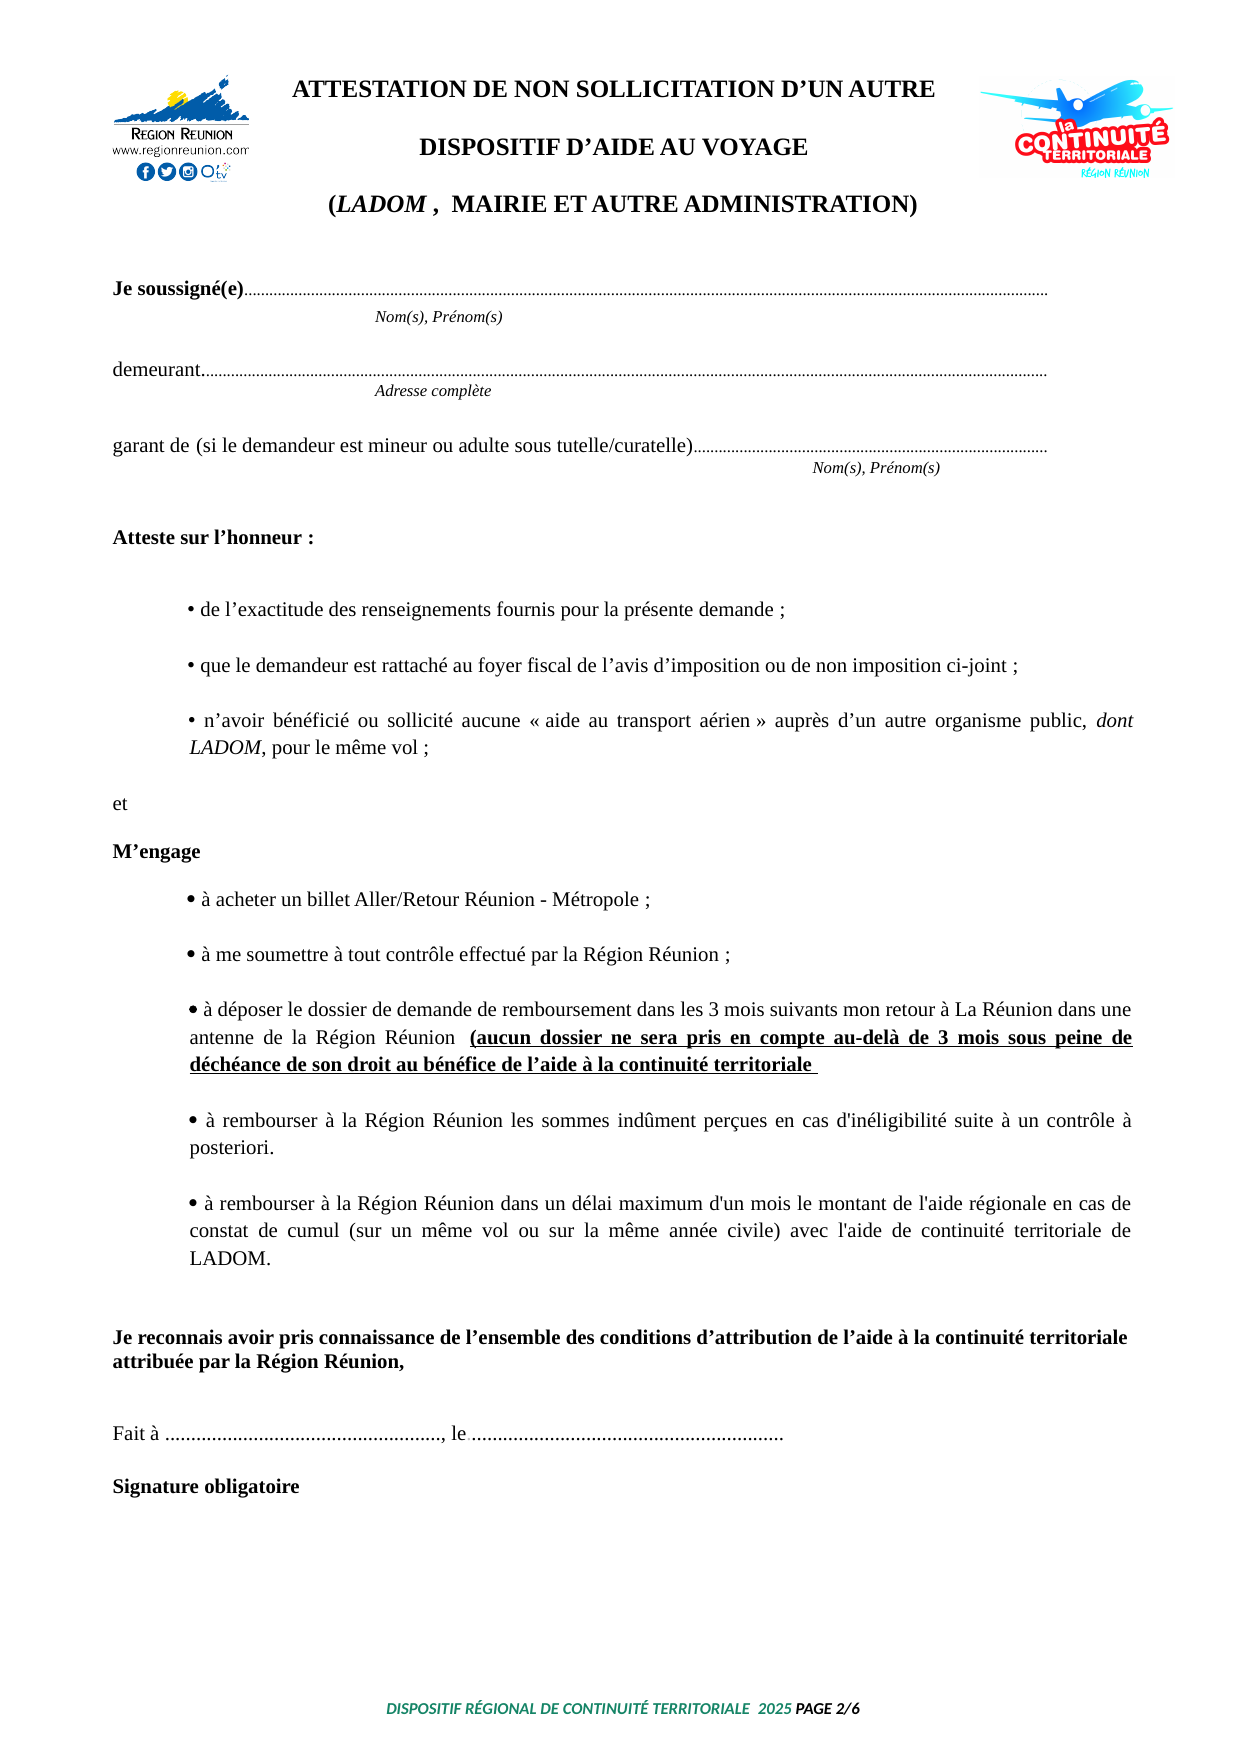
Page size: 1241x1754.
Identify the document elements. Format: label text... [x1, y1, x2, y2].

list à déposer le dossier de demande de remboursement dans les 3 mois suivants mon retour à La Réunion dans une antenne de la Région Réunion (aucun dossier ne sera pris en compte au-delà de 3 mois sous peine de déchéance de son droit au bénéfice de l’aide à la continuité territoriale [189, 997, 1133, 1076]
text Adresse complète [112, 381, 1133, 400]
picture [978, 76, 1176, 178]
picture [112, 74, 249, 182]
list à rembourser à la Région Réunion dans un délai maximum d'un mois le montant de l'aide régionale en cas de constat de cumul (sur un même vol ou sur la même année civile) avec l'aide de continuité territoriale de LADOM. [189, 1190, 1133, 1270]
list à me soumettre à tout contrôle effectué par la Région Réunion ; [187, 942, 1133, 966]
text Je reconnais avoir pris connaissance de l’ensemble des conditions d’attribution de l’aide à la continuité territoriale attribuée par la Région Réunion, [112, 1325, 1133, 1373]
text M’engage [112, 839, 1133, 863]
list de l’exactitude des renseignements fournis pour la présente demande ; [187, 597, 1133, 621]
text Signature obligatoire [112, 1474, 1133, 1498]
list à acheter un billet Aller/Retour Réunion - Métropole ; [187, 887, 1133, 911]
text et [112, 791, 1133, 814]
text garant de (si le demandeur est mineur ou adulte sous tutelle/curatelle)..................................................................................... [112, 429, 1133, 458]
text ATTESTATION DE NON SOLLICITATION D’UN AUTRE DISPOSITIF D’AIDE AU VOYAGE [249, 74, 1133, 161]
text Je soussigné(e)................................................................................................................................................................................................. [112, 276, 1133, 299]
text Atteste sur l’honneur : [112, 525, 1133, 549]
text Fait à ....................................................., le............................................................. [112, 1421, 1133, 1445]
text demeurant........................................................................................................................................................................................................... [112, 357, 1133, 381]
list que le demandeur est rattaché au foyer fiscal de l’avis d’imposition ou de non imposition ci-joint ; [187, 652, 1133, 677]
list à rembourser à la Région Réunion les sommes indûment perçues en cas d'inéligibilité suite à un contrôle à posteriori. [189, 1108, 1133, 1159]
text Nom(s), Prénom(s) [112, 299, 1133, 328]
text (LADOM , MAIRIE ET AUTRE ADMINISTRATION) [112, 189, 1133, 218]
text Nom(s), Prénom(s) [112, 458, 1133, 477]
list n’avoir bénéficié ou sollicité aucune « aide au transport aérien » auprès d’un autre organisme public, dont LADOM, pour le même vol ; [188, 708, 1133, 759]
